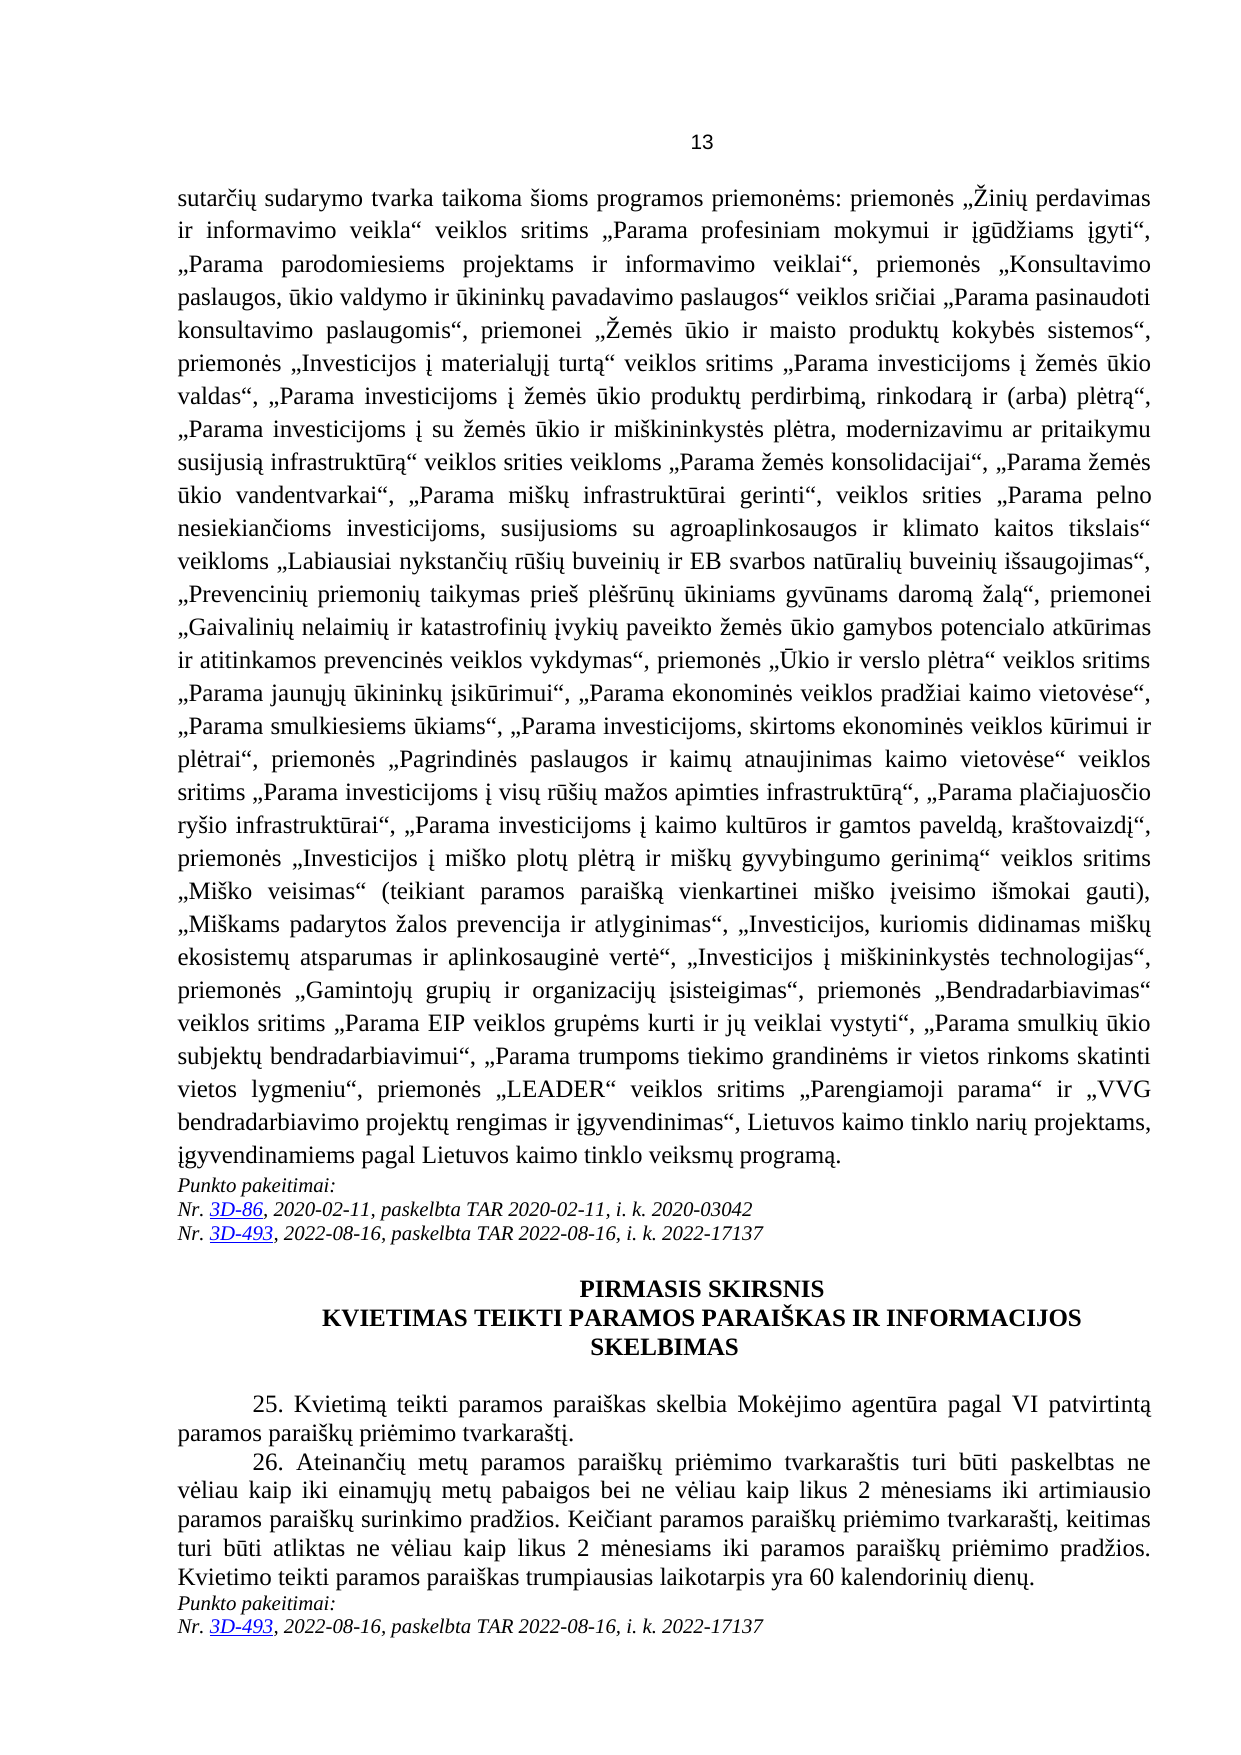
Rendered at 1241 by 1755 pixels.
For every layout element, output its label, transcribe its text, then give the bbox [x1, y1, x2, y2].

text Punkto pakeitimai: [177, 1590, 1152, 1614]
text Punkto pakeitimai: [177, 1173, 1152, 1197]
text 25. Kvietimą teikti paramos paraiškas skelbia Mokėjimo agentūra pagal VI patvirtintą paramos paraiškų priėmimo tvarkaraštį. [177, 1389, 1152, 1447]
text KVIETIMAS TEIKTI PARAMOS PARAIŠKAS IR INFORMACIJOS SKELBIMAS [177, 1303, 1152, 1360]
text Nr. 3D-493, 2022-08-16, paskelbta TAR 2022-08-16, i. k. 2022-17137 [177, 1221, 1152, 1245]
text PIRMASIS SKIRSNIS [177, 1274, 1152, 1303]
text sutarčių sudarymo tvarka taikoma šioms programos priemonėms: priemonės „Žinių perdavimas ir informavimo veikla“ veiklos sritims „Parama profesiniam mokymui ir įgūdžiams įgyti“, „Parama parodomiesiems projektams ir informavimo veiklai“, priemonės „Konsultavimo paslaugos, ūkio valdymo ir ūkininkų pavadavimo paslaugos“ veiklos sričiai „Parama pasinaudoti konsultavimo paslaugomis“, priemonei „Žemės ūkio ir maisto produktų kokybės sistemos“, priemonės „Investicijos į materialųjį turtą“ veiklos sritims „Parama investicijoms į žemės ūkio valdas“, „Parama investicijoms į žemės ūkio produktų perdirbimą, rinkodarą ir (arba) plėtrą“, „Parama investicijoms į su žemės ūkio ir miškininkystės plėtra, modernizavimu ar pritaikymu susijusią infrastruktūrą“ veiklos srities veikloms „Parama žemės konsolidacijai“, „Parama žemės ūkio vandentvarkai“, „Parama miškų infrastruktūrai gerinti“, veiklos srities „Parama pelno nesiekiančioms investicijoms, susijusioms su agroaplinkosaugos ir klimato kaitos tikslais“ veikloms „Labiausiai nykstančių rūšių buveinių ir EB svarbos natūralių buveinių išsaugojimas“, „Prevencinių priemonių taikymas prieš plėšrūnų ūkiniams gyvūnams daromą žalą“, priemonei „Gaivalinių nelaimių ir katastrofinių įvykių paveikto žemės ūkio gamybos potencialo atkūrimas ir atitinkamos prevencinės veiklos vykdymas“, priemonės „Ūkio ir verslo plėtra“ veiklos sritims „Parama jaunųjų ūkininkų įsikūrimui“, „Parama ekonominės veiklos pradžiai kaimo vietovėse“, „Parama smulkiesiems ūkiams“, „Parama investicijoms, skirtoms ekonominės veiklos kūrimui ir plėtrai“, priemonės „Pagrindinės paslaugos ir kaimų atnaujinimas kaimo vietovėse“ veiklos sritims „Parama investicijoms į visų rūšių mažos apimties infrastruktūrą“, „Parama plačiajuosčio ryšio infrastruktūrai“, „Parama investicijoms į kaimo kultūros ir gamtos paveldą, kraštovaizdį“, priemonės „Investicijos į miško plotų plėtrą ir miškų gyvybingumo gerinimą“ veiklos sritims „Miško veisimas“ (teikiant paramos paraišką vienkartinei miško įveisimo išmokai gauti), „Miškams padarytos žalos prevencija ir atlyginimas“, „Investicijos, kuriomis didinamas miškų ekosistemų atsparumas ir aplinkosauginė vertė“, „Investicijos į miškininkystės technologijas“, priemonės „Gamintojų grupių ir organizacijų įsisteigimas“, priemonės „Bendradarbiavimas“ veiklos sritims „Parama EIP veiklos grupėms kurti ir jų veiklai vystyti“, „Parama smulkių ūkio subjektų bendradarbiavimui“, „Parama trumpoms tiekimo grandinėms ir vietos rinkoms skatinti vietos lygmeniu“, priemonės „LEADER“ veiklos sritims „Parengiamoji parama“ ir „VVG bendradarbiavimo projektų rengimas ir įgyvendinimas“, Lietuvos kaimo tinklo narių projektams, įgyvendinamiems pagal Lietuvos kaimo tinklo veiksmų programą. [177, 183, 1152, 1169]
text 26. Ateinančių metų paramos paraiškų priėmimo tvarkaraštis turi būti paskelbtas ne vėliau kaip iki einamųjų metų pabaigos bei ne vėliau kaip likus 2 mėnesiams iki artimiausio paramos paraiškų surinkimo pradžios. Keičiant paramos paraiškų priėmimo tvarkaraštį, keitimas turi būti atliktas ne vėliau kaip likus 2 mėnesiams iki paramos paraiškų priėmimo pradžios. Kvietimo teikti paramos paraiškas trumpiausias laikotarpis yra 60 kalendorinių dienų. [177, 1447, 1152, 1590]
text Nr. 3D-493, 2022-08-16, paskelbta TAR 2022-08-16, i. k. 2022-17137 [177, 1614, 1152, 1638]
text Nr. 3D-86, 2020-02-11, paskelbta TAR 2020-02-11, i. k. 2020-03042 [177, 1197, 1152, 1221]
